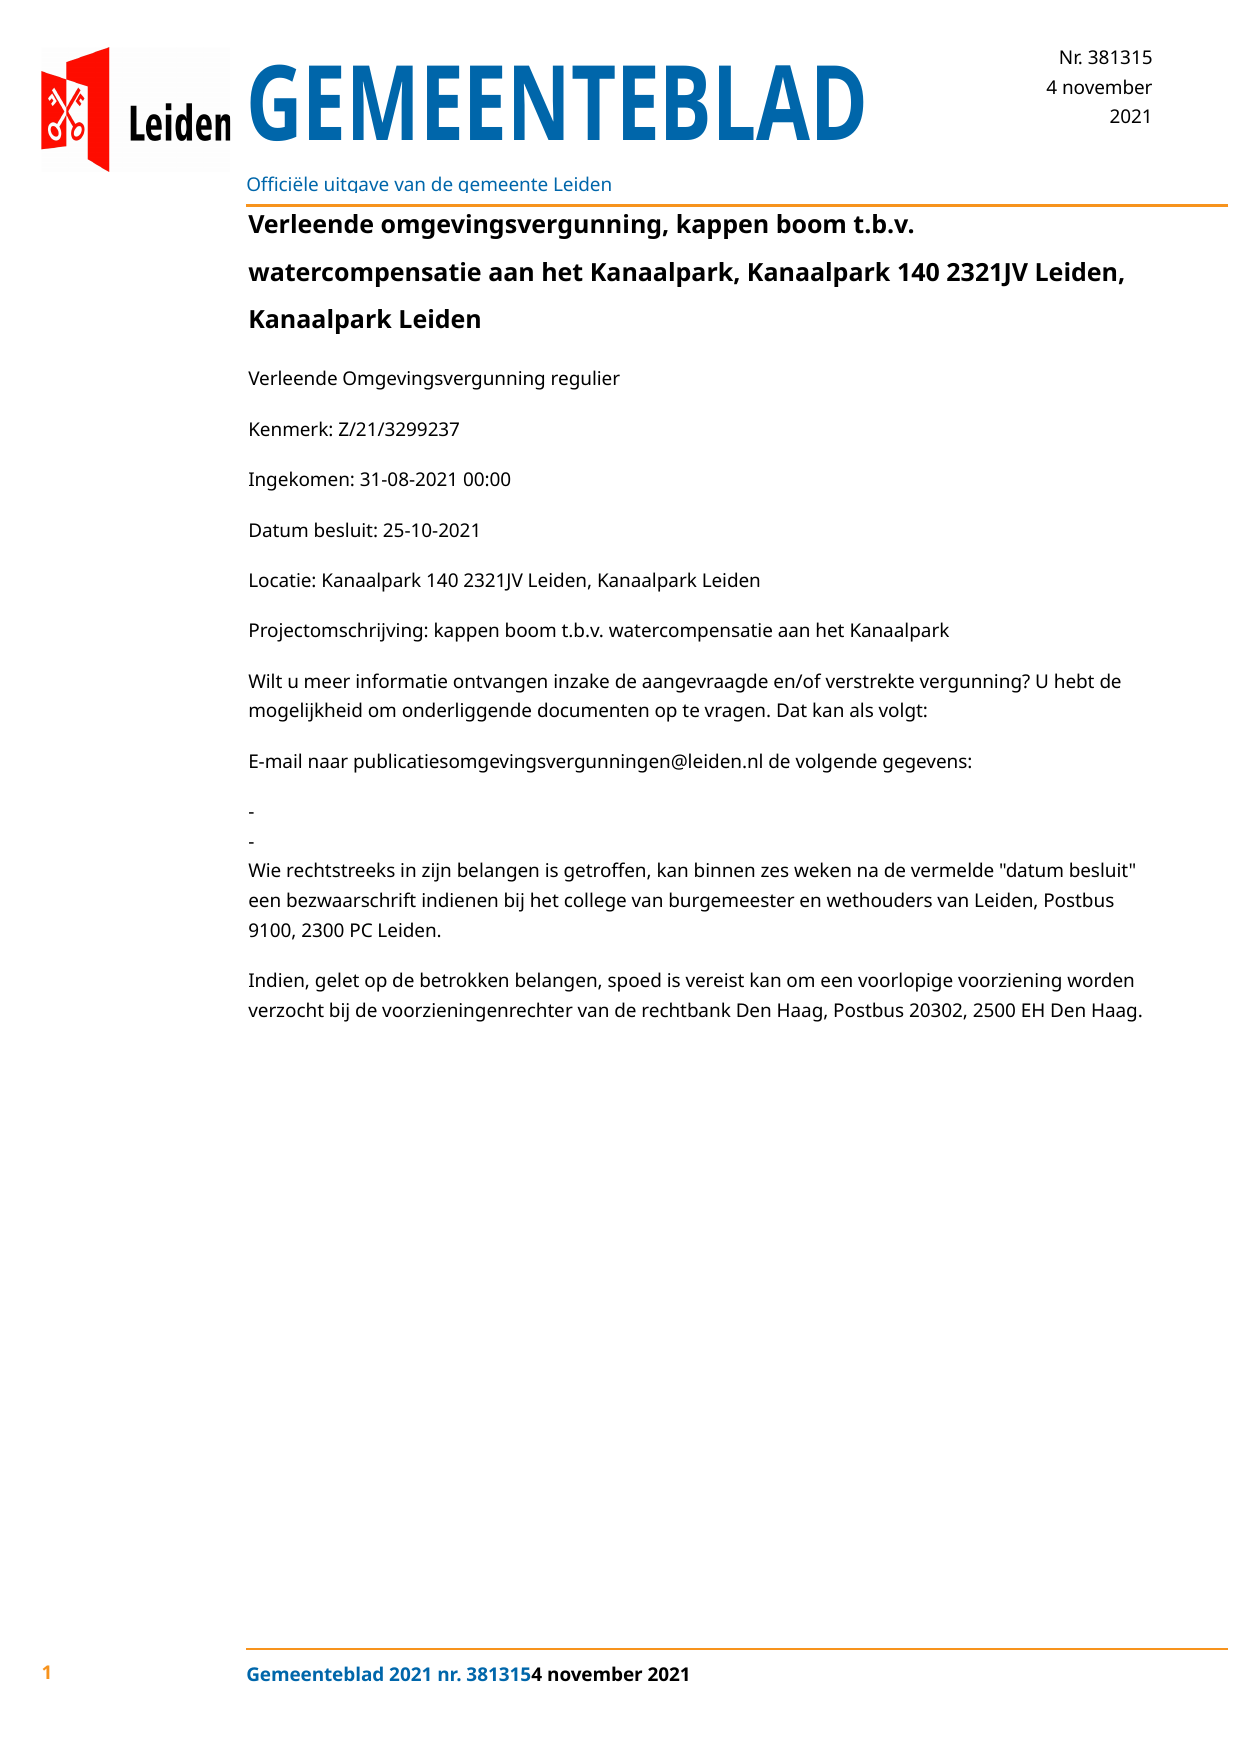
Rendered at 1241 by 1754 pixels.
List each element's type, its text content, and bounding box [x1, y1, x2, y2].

text Wilt u meer informatie ontvangen inzake de aangevraagde en/of verstrekte vergunning? U hebt de mogelijkheid om onderliggende documenten op te vragen. Dat kan als volgt: [248, 668, 1152, 723]
text E-mail naar publicatiesomgevingsvergunningen@leiden.nl de volgende gegevens: [248, 748, 1152, 774]
text Kenmerk: Z/21/3299237 [248, 416, 1152, 442]
text Datum besluit: 25-10-2021 [248, 517, 1152, 542]
text Verleende Omgevingsvergunning regulier [248, 366, 1152, 391]
text Indien, gelet op de betrokken belangen, spoed is vereist kan om een voorlopige voorziening worden verzocht bij de voorzieningenrechter van de rechtbank Den Haag, Postbus 20302, 2500 EH Den Haag. [248, 967, 1152, 1022]
picture [41, 47, 231, 172]
text Wie rechtstreeks in zijn belangen is getroffen, kan binnen zes weken na de vermelde "datum besluit" een bezwaarschrift indienen bij het college van burgemeester en wethouders van Leiden, Postbus 9100, 2300 PC Leiden. [248, 858, 1152, 942]
text Locatie: Kanaalpark 140 2321JV Leiden, Kanaalpark Leiden [248, 567, 1152, 593]
text Projectomschrijving: kappen boom t.b.v. watercompensatie aan het Kanaalpark [248, 618, 1152, 643]
text Ingekomen: 31-08-2021 00:00 [248, 466, 1152, 492]
text Verleende omgevingsvergunning, kappen boom t.b.v. watercompensatie aan het Kanaalpark, Kanaalpark 140 2321JV Leiden, Kanaalpark Leiden [248, 207, 1152, 336]
